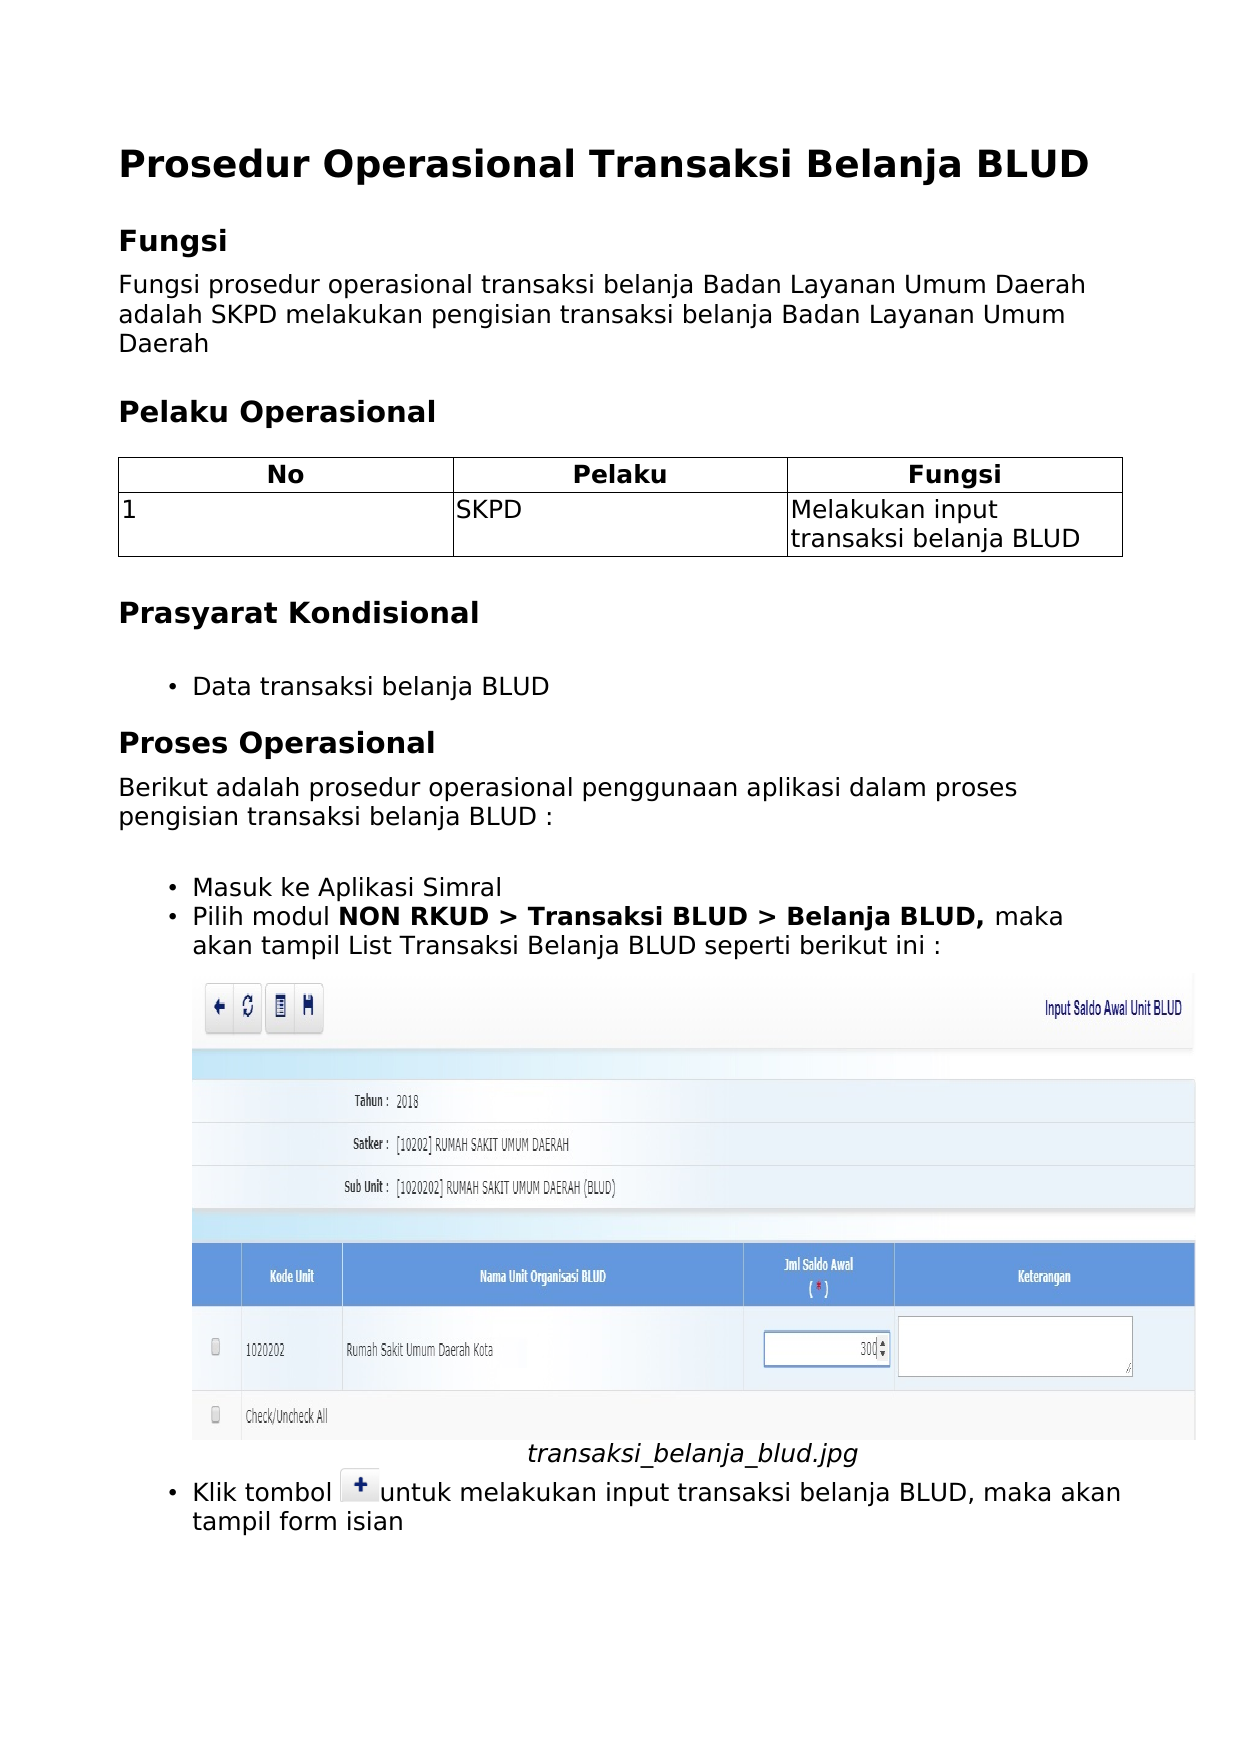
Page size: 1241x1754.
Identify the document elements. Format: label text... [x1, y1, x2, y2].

text Berikut adalah prosedur operasional penggunaan aplikasi dalam proses pengisian transaksi belanja BLUD : [118, 773, 1122, 831]
table_header Fungsi [788, 458, 1122, 492]
picture [192, 973, 1196, 1440]
table_cell 1 [119, 493, 453, 556]
subtitle Proses Operasional [118, 726, 1122, 760]
table_cell SKPD [454, 493, 787, 556]
subtitle Fungsi [118, 224, 1122, 258]
subtitle Pelaku Operasional [118, 396, 1122, 430]
list transaksi_belanja_blud.jpg [192, 1440, 1196, 1469]
subtitle Prasyarat Kondisional [118, 596, 1122, 630]
list Pilih modul NON RKUD > Transaksi BLUD > Belanja BLUD, maka akan tampil List Transaksi Belanja BLUD seperti berikut ini : [177, 902, 1196, 1469]
subtitle Prosedur Operasional Transaksi Belanja BLUD [118, 143, 1122, 187]
table_header Pelaku [454, 458, 787, 492]
table_cell Melakukan input transaksi belanja BLUD [788, 493, 1122, 556]
table_header No [119, 458, 453, 492]
list Masuk ke Aplikasi Simral [177, 873, 1122, 902]
picture [340, 1468, 380, 1502]
list Klik tombol untuk melakukan input transaksi belanja BLUD, maka akan tampil form isian [177, 1469, 1122, 1537]
list Data transaksi belanja BLUD [177, 672, 1122, 701]
text Fungsi prosedur operasional transaksi belanja Badan Layanan Umum Daerah adalah SKPD melakukan pengisian transaksi belanja Badan Layanan Umum Daerah [118, 271, 1122, 358]
